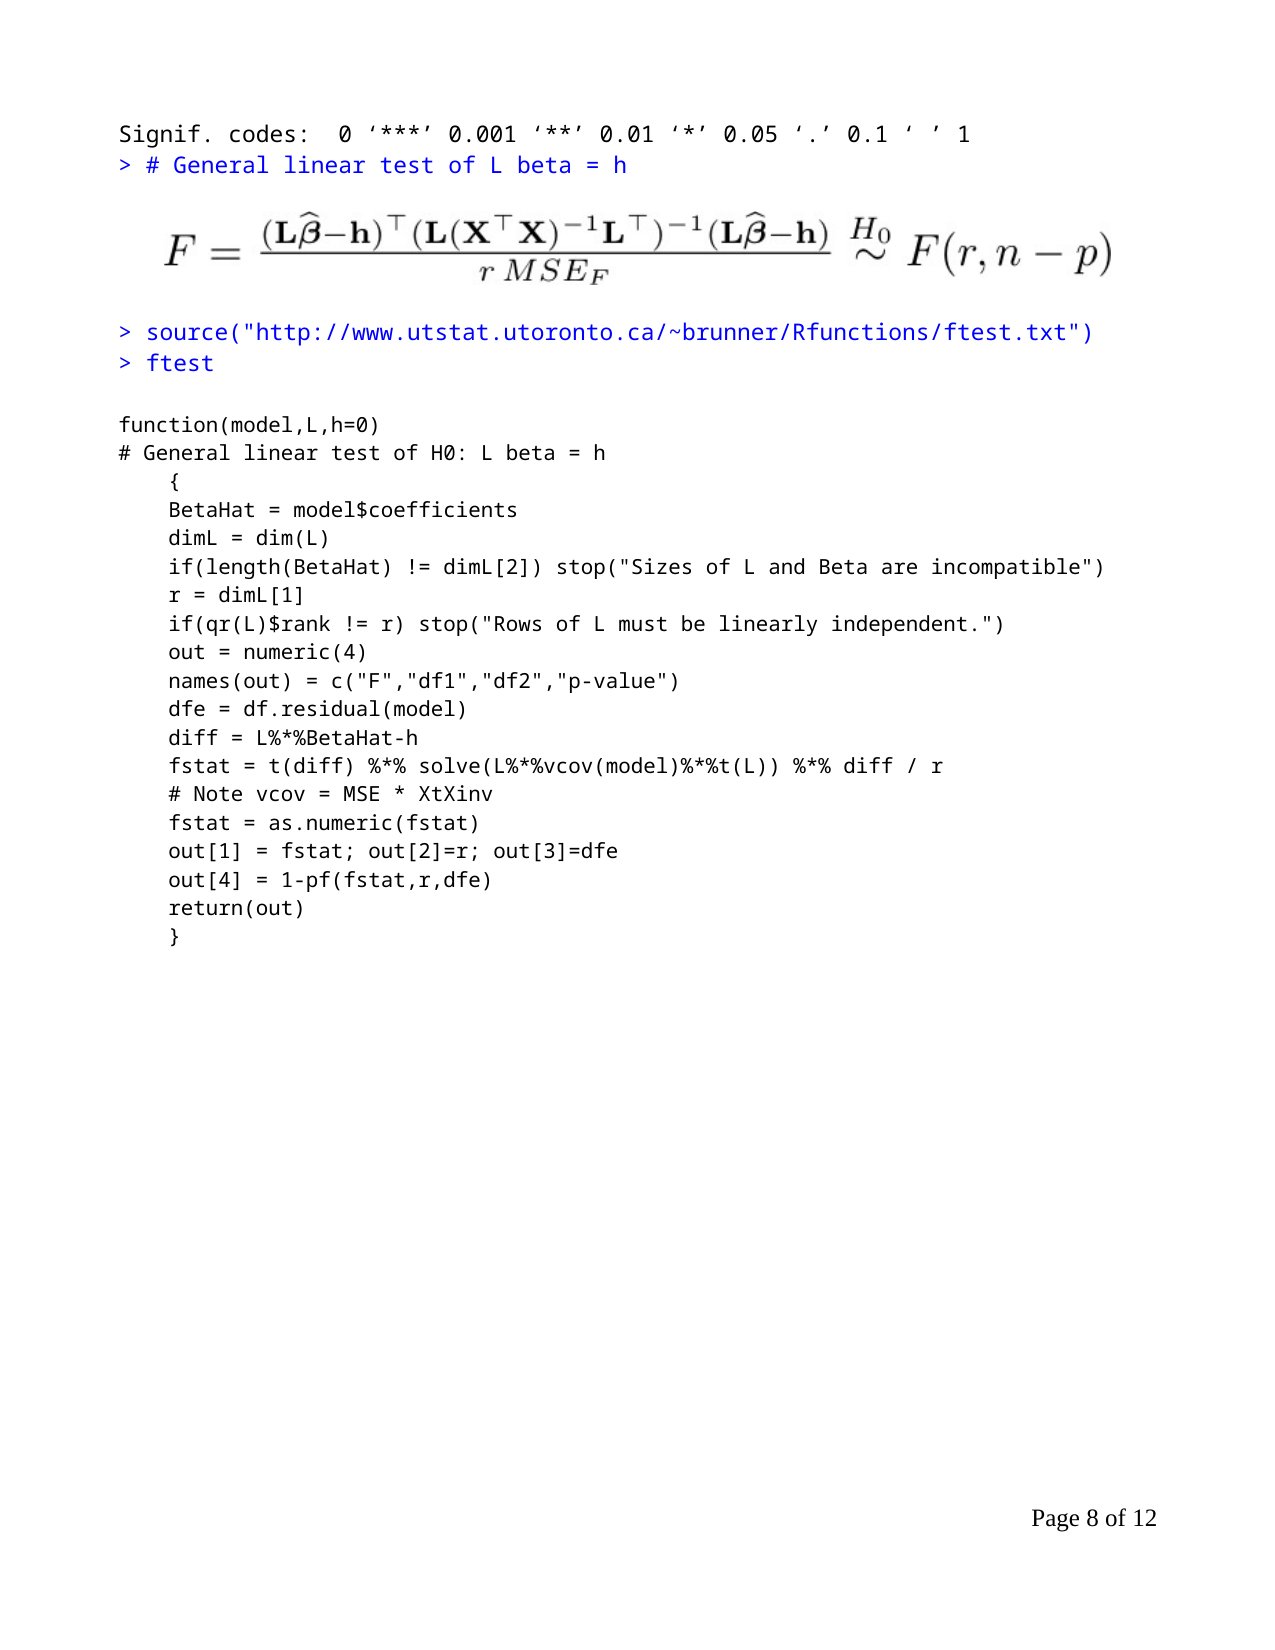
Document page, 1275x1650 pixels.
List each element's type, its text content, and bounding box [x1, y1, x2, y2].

text if(qr(L)$rank != r) stop("Rows of L must be linearly independent.") [118, 609, 1157, 637]
picture [164, 211, 1111, 285]
text dfe = df.residual(model) [118, 694, 1157, 723]
text if(length(BetaHat) != dimL[2]) stop("Sizes of L and Beta are incompatible") [118, 552, 1157, 580]
text } [118, 922, 1157, 950]
text > # General linear test of L beta = h [118, 149, 1157, 181]
text fstat = t(diff) %*% solve(L%*%vcov(model)%*%t(L)) %*% diff / r [118, 751, 1157, 779]
text # General linear test of H0: L beta = h [118, 438, 1157, 467]
text function(model,L,h=0) [118, 410, 1157, 438]
text out = numeric(4) [118, 637, 1157, 666]
text > source("http://www.utstat.utoronto.ca/~brunner/Rfunctions/ftest.txt") [118, 316, 1157, 347]
text BetaHat = model$coefficients [118, 495, 1157, 523]
text r = dimL[1] [118, 580, 1157, 609]
text { [118, 467, 1157, 495]
text names(out) = c("F","df1","df2","p-value") [118, 666, 1157, 694]
text fstat = as.numeric(fstat) [118, 808, 1157, 836]
text dimL = dim(L) [118, 523, 1157, 552]
text diff = L%*%BetaHat-h [118, 723, 1157, 751]
text out[1] = fstat; out[2]=r; out[3]=dfe [118, 836, 1157, 865]
text # Note vcov = MSE * XtXinv [118, 779, 1157, 808]
text Signif. codes: 0 ‘***’ 0.001 ‘**’ 0.01 ‘*’ 0.05 ‘.’ 0.1 ‘ ’ 1 [118, 118, 1157, 149]
text return(out) [118, 893, 1157, 922]
text out[4] = 1-pf(fstat,r,dfe) [118, 865, 1157, 893]
text > ftest [118, 347, 1157, 378]
